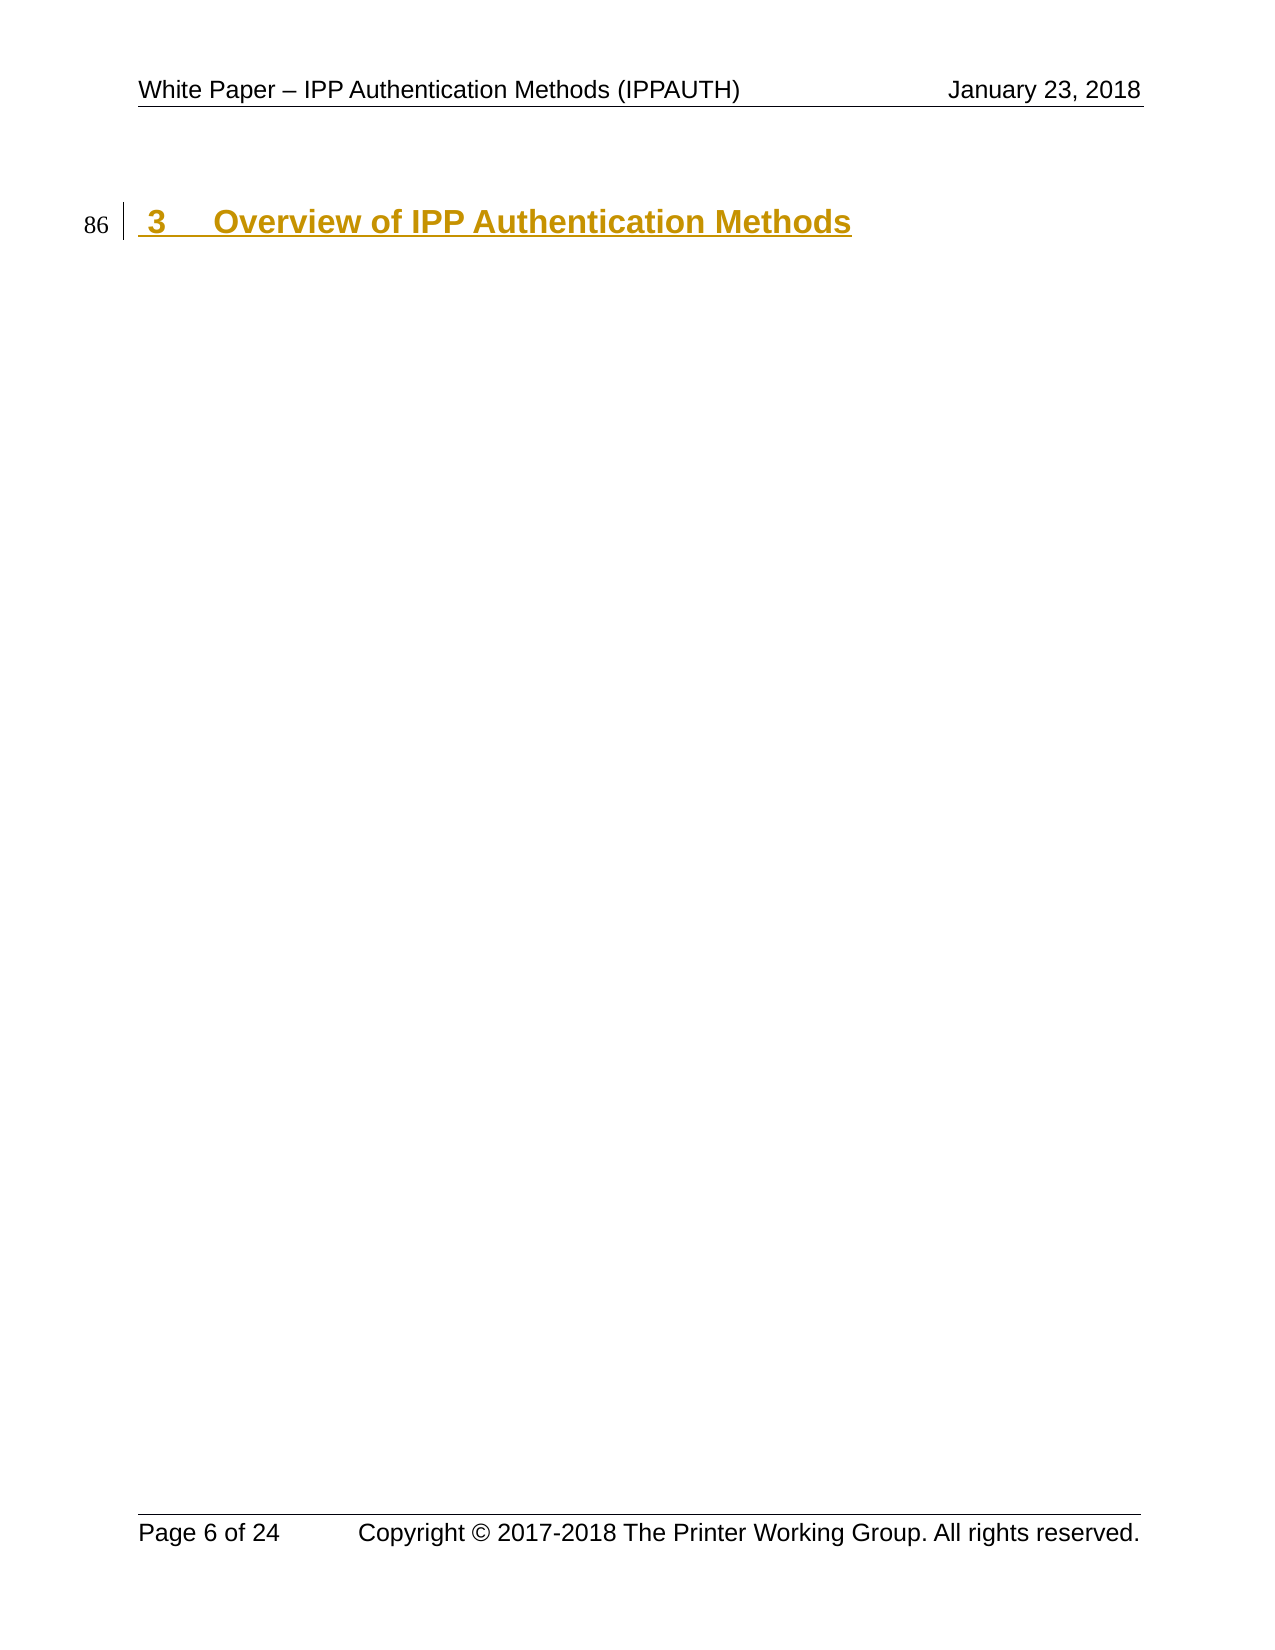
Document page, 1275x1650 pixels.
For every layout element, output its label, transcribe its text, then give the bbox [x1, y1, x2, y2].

subtitle Overview of IPP Authentication Methods [138, 202, 1144, 240]
